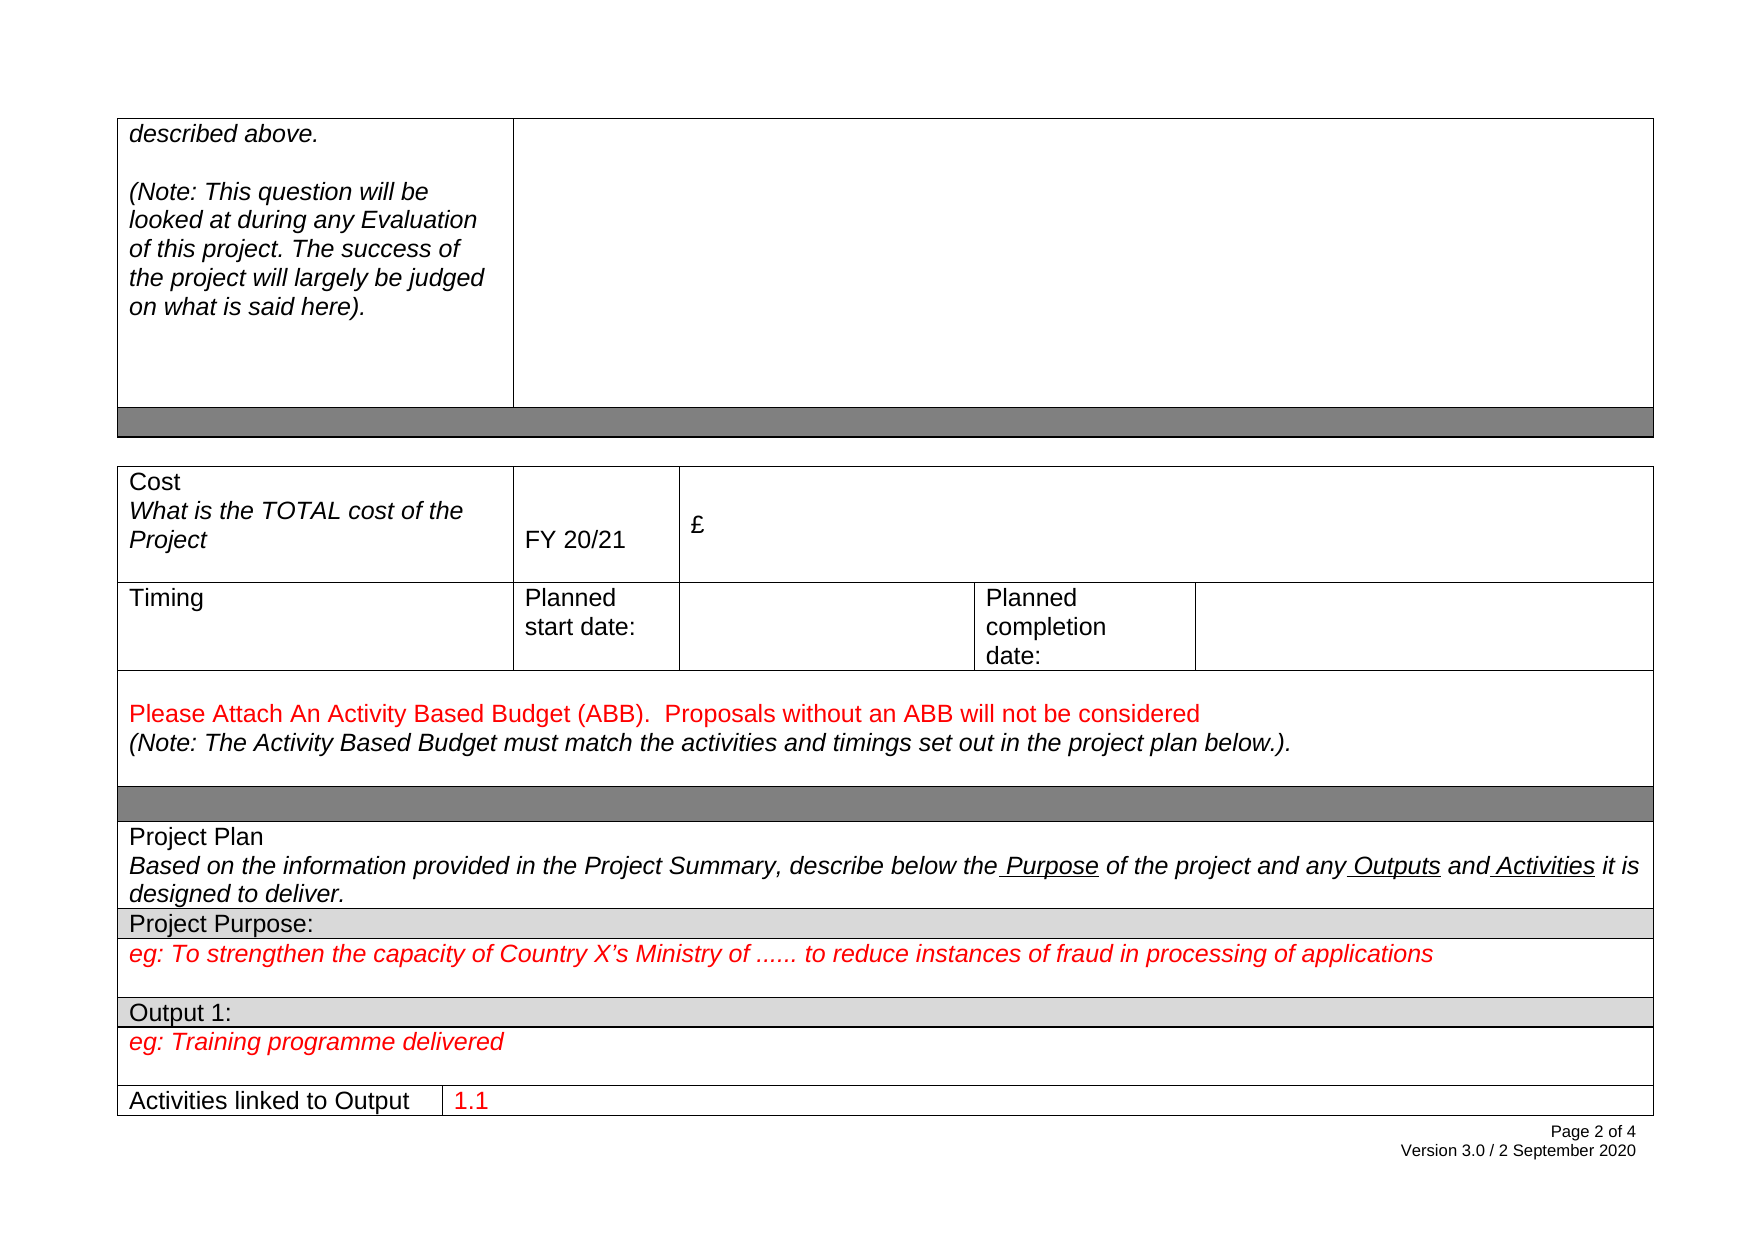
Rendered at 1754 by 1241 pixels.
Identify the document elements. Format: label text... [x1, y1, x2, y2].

table_cell [513, 787, 1653, 821]
table_cell [514, 119, 1653, 407]
table_cell [118, 408, 1653, 436]
table_cell Project Plan Based on the information provided in the Project Summary, describe below the Purpose of the project and any Outputs and Activities it is designed to deliver. [118, 822, 1653, 908]
table_cell 1.1 [443, 1086, 1653, 1115]
table_cell Activities linked to Output [118, 1086, 442, 1115]
table_cell Planned completion date: [975, 583, 1195, 669]
table_cell described above. (Note: This question will be looked at during any Evaluation of this project. The success of the project will largely be judged on what is said here). [118, 119, 513, 407]
table_header Cost What is the TOTAL cost of the Project [118, 467, 513, 582]
table_cell Project Purpose: [118, 909, 1653, 938]
table_header FY 20/21 [514, 467, 679, 582]
table_cell Planned start date: [514, 583, 679, 669]
table_cell [1196, 583, 1653, 669]
table_header £ [680, 467, 1653, 582]
table_cell Timing [118, 583, 513, 669]
table_cell eg: To strengthen the capacity of Country X’s Ministry of ...... to reduce instances of fraud in processing of applications [118, 939, 1653, 997]
table_cell Output 1: [118, 998, 1653, 1026]
table_cell [118, 787, 513, 821]
table_cell eg: Training programme delivered [118, 1028, 1653, 1085]
table_cell Please Attach An Activity Based Budget (ABB). Proposals without an ABB will not be considered (Note: The Activity Based Budget must match the activities and timings set out in the project plan below.). [118, 671, 1653, 786]
table_cell [680, 583, 974, 669]
